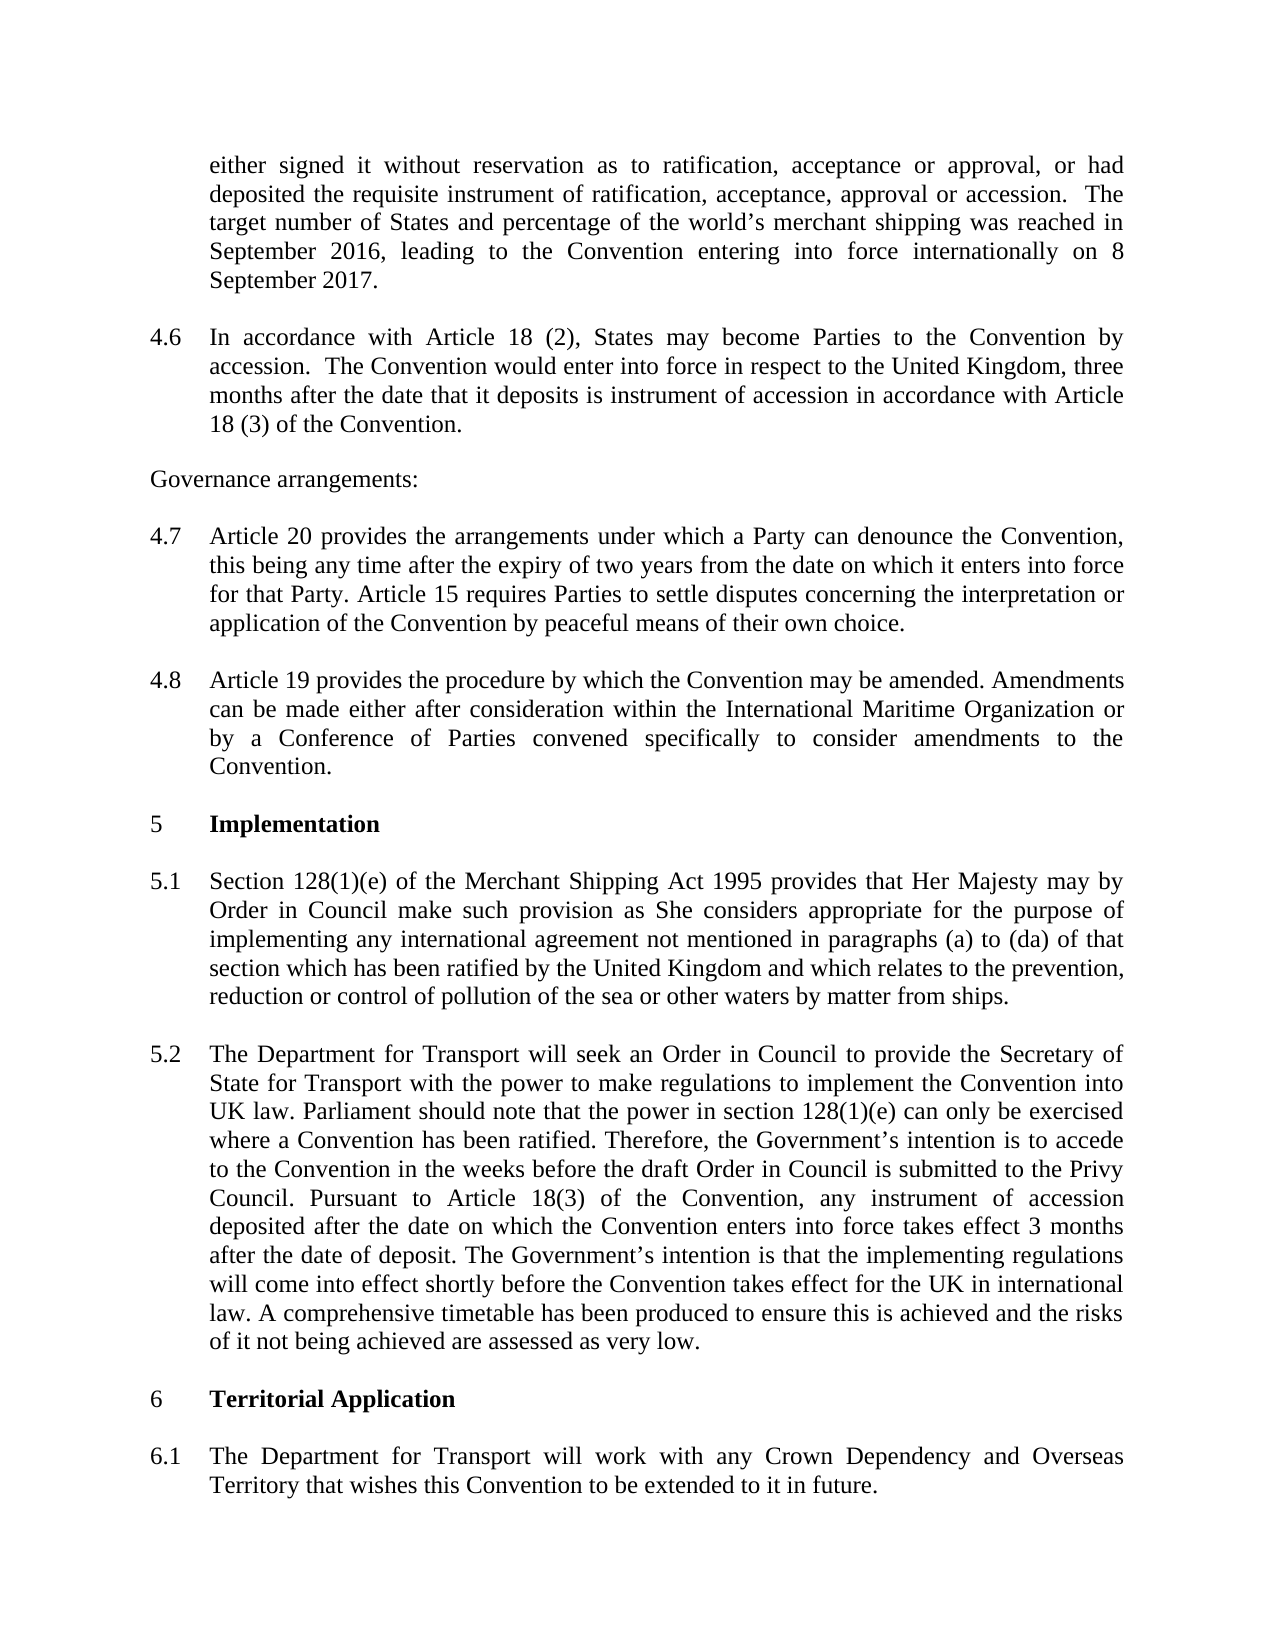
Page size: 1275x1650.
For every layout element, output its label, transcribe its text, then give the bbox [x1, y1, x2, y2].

text Governance arrangements: [150, 464, 1125, 493]
list Section 128(1)(e) of the Merchant Shipping Act 1995 provides that Her Majesty may by Order in Council make such provision as She considers appropriate for the purpose of implementing any international agreement not mentioned in paragraphs (a) to (da) of that section which has been ratified by the United Kingdom and which relates to the prevention, reduction or control of pollution of the sea or other waters by matter from ships. [150, 866, 1125, 1010]
list Article 19 provides the procedure by which the Convention may be amended. Amendments can be made either after consideration within the International Maritime Organization or by a Conference of Parties convened specifically to consider amendments to the Convention. [150, 665, 1125, 780]
list Implementation [150, 809, 1125, 838]
list The Department for Transport will work with any Crown Dependency and Overseas Territory that wishes this Convention to be extended to it in future. [150, 1441, 1125, 1499]
list In accordance with Article 18 (2), States may become Parties to the Convention by accession. The Convention would enter into force in respect to the United Kingdom, three months after the date that it deposits is instrument of accession in accordance with Article 18 (3) of the Convention. [150, 322, 1125, 437]
list The Department for Transport will seek an Order in Council to provide the Secretary of State for Transport with the power to make regulations to implement the Convention into UK law. Parliament should note that the power in section 128(1)(e) can only be exercised where a Convention has been ratified. Therefore, the Government’s intention is to accede to the Convention in the weeks before the draft Order in Council is submitted to the Privy Council. Pursuant to Article 18(3) of the Convention, any instrument of accession deposited after the date on which the Convention enters into force takes effect 3 months after the date of deposit. The Government’s intention is that the implementing regulations will come into effect shortly before the Convention takes effect for the UK in international law. A comprehensive timetable has been produced to ensure this is achieved and the risks of it not being achieved are assessed as very low. [150, 1039, 1125, 1355]
list Article 20 provides the arrangements under which a Party can denounce the Convention, this being any time after the expiry of two years from the date on which it enters into force for that Party. Article 15 requires Parties to settle disputes concerning the interpretation or application of the Convention by peaceful means of their own choice. [150, 521, 1125, 636]
list Territorial Application [150, 1384, 1125, 1413]
list either signed it without reservation as to ratification, acceptance or approval, or had deposited the requisite instrument of ratification, acceptance, approval or accession. The target number of States and percentage of the world’s merchant shipping was reached in September 2016, leading to the Convention entering into force internationally on 8 September 2017. [150, 150, 1125, 294]
